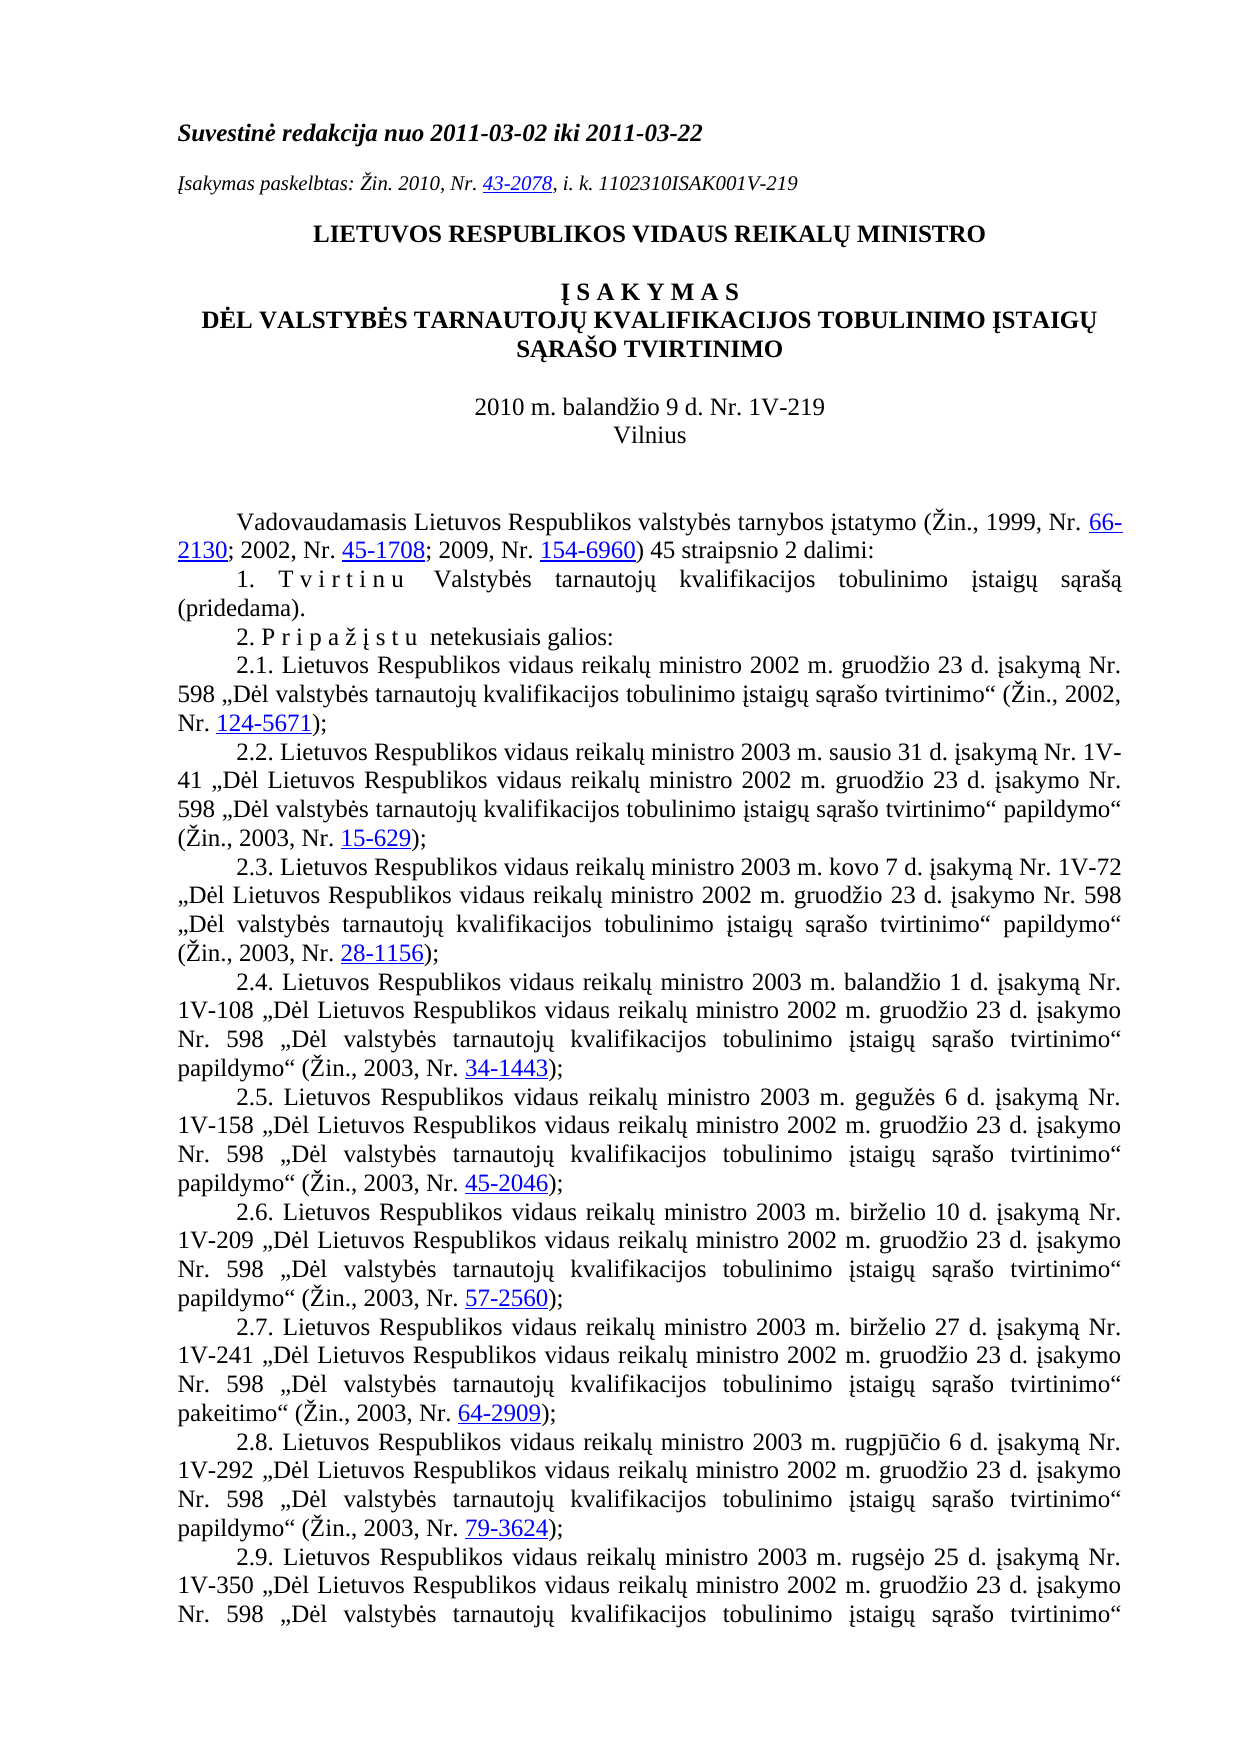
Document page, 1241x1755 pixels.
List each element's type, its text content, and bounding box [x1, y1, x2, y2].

text 1. Tvirtinu Valstybės tarnautojų kvalifikacijos tobulinimo įstaigų sąrašą (pridedama). [177, 564, 1122, 622]
text DĖL VALSTYBĖS TARNAUTOJŲ KVALIFIKACIJOS TOBULINIMO ĮSTAIGŲ SĄRAŠO TVIRTINIMO [177, 305, 1122, 363]
text Vilnius [177, 420, 1122, 449]
text ĮSAKYMAS [177, 277, 1122, 305]
text 2.6. Lietuvos Respublikos vidaus reikalų ministro 2003 m. birželio 10 d. įsakymą Nr. 1V-209 „Dėl Lietuvos Respublikos vidaus reikalų ministro 2002 m. gruodžio 23 d. įsakymo Nr. 598 „Dėl valstybės tarnautojų kvalifikacijos tobulinimo įstaigų sąrašo tvirtinimo“ papildymo“ (Žin., 2003, Nr. 57-2560); [177, 1197, 1122, 1312]
text Įsakymas paskelbtas: Žin. 2010, Nr. 43-2078, i. k. 1102310ISAK001V-219 [177, 171, 1122, 195]
text LIETUVOS RESPUBLIKOS VIDAUS REIKALŲ MINISTRO [177, 219, 1122, 248]
text 2.4. Lietuvos Respublikos vidaus reikalų ministro 2003 m. balandžio 1 d. įsakymą Nr. 1V-108 „Dėl Lietuvos Respublikos vidaus reikalų ministro 2002 m. gruodžio 23 d. įsakymo Nr. 598 „Dėl valstybės tarnautojų kvalifikacijos tobulinimo įstaigų sąrašo tvirtinimo“ papildymo“ (Žin., 2003, Nr. 34-1443); [177, 967, 1122, 1082]
text 2.5. Lietuvos Respublikos vidaus reikalų ministro 2003 m. gegužės 6 d. įsakymą Nr. 1V-158 „Dėl Lietuvos Respublikos vidaus reikalų ministro 2002 m. gruodžio 23 d. įsakymo Nr. 598 „Dėl valstybės tarnautojų kvalifikacijos tobulinimo įstaigų sąrašo tvirtinimo“ papildymo“ (Žin., 2003, Nr. 45-2046); [177, 1082, 1122, 1197]
text 2.7. Lietuvos Respublikos vidaus reikalų ministro 2003 m. birželio 27 d. įsakymą Nr. 1V-241 „Dėl Lietuvos Respublikos vidaus reikalų ministro 2002 m. gruodžio 23 d. įsakymo Nr. 598 „Dėl valstybės tarnautojų kvalifikacijos tobulinimo įstaigų sąrašo tvirtinimo“ pakeitimo“ (Žin., 2003, Nr. 64-2909); [177, 1312, 1122, 1427]
text 2.8. Lietuvos Respublikos vidaus reikalų ministro 2003 m. rugpjūčio 6 d. įsakymą Nr. 1V-292 „Dėl Lietuvos Respublikos vidaus reikalų ministro 2002 m. gruodžio 23 d. įsakymo Nr. 598 „Dėl valstybės tarnautojų kvalifikacijos tobulinimo įstaigų sąrašo tvirtinimo“ papildymo“ (Žin., 2003, Nr. 79-3624); [177, 1427, 1122, 1542]
text 2.2. Lietuvos Respublikos vidaus reikalų ministro 2003 m. sausio 31 d. įsakymą Nr. 1V-41 „Dėl Lietuvos Respublikos vidaus reikalų ministro 2002 m. gruodžio 23 d. įsakymo Nr. 598 „Dėl valstybės tarnautojų kvalifikacijos tobulinimo įstaigų sąrašo tvirtinimo“ papildymo“ (Žin., 2003, Nr. 15-629); [177, 737, 1122, 852]
text 2010 m. balandžio 9 d. Nr. 1V-219 [177, 392, 1122, 420]
text 2. Pripažįstu netekusiais galios: [177, 622, 1122, 650]
text Suvestinė redakcija nuo 2011-03-02 iki 2011-03-22 [177, 118, 1122, 147]
text 2.1. Lietuvos Respublikos vidaus reikalų ministro 2002 m. gruodžio 23 d. įsakymą Nr. 598 „Dėl valstybės tarnautojų kvalifikacijos tobulinimo įstaigų sąrašo tvirtinimo“ (Žin., 2002, Nr. 124-5671); [177, 650, 1122, 737]
text 2.3. Lietuvos Respublikos vidaus reikalų ministro 2003 m. kovo 7 d. įsakymą Nr. 1V-72 „Dėl Lietuvos Respublikos vidaus reikalų ministro 2002 m. gruodžio 23 d. įsakymo Nr. 598 „Dėl valstybės tarnautojų kvalifikacijos tobulinimo įstaigų sąrašo tvirtinimo“ papildymo“ (Žin., 2003, Nr. 28-1156); [177, 852, 1122, 967]
text 2.9. Lietuvos Respublikos vidaus reikalų ministro 2003 m. rugsėjo 25 d. įsakymą Nr. 1V-350 „Dėl Lietuvos Respublikos vidaus reikalų ministro 2002 m. gruodžio 23 d. įsakymo Nr. 598 „Dėl valstybės tarnautojų kvalifikacijos tobulinimo įstaigų sąrašo tvirtinimo“ [177, 1542, 1122, 1628]
text Vadovaudamasis Lietuvos Respublikos valstybės tarnybos įstatymo (Žin., 1999, Nr. 66-2130; 2002, Nr. 45-1708; 2009, Nr. 154-6960) 45 straipsnio 2 dalimi: [177, 507, 1122, 564]
